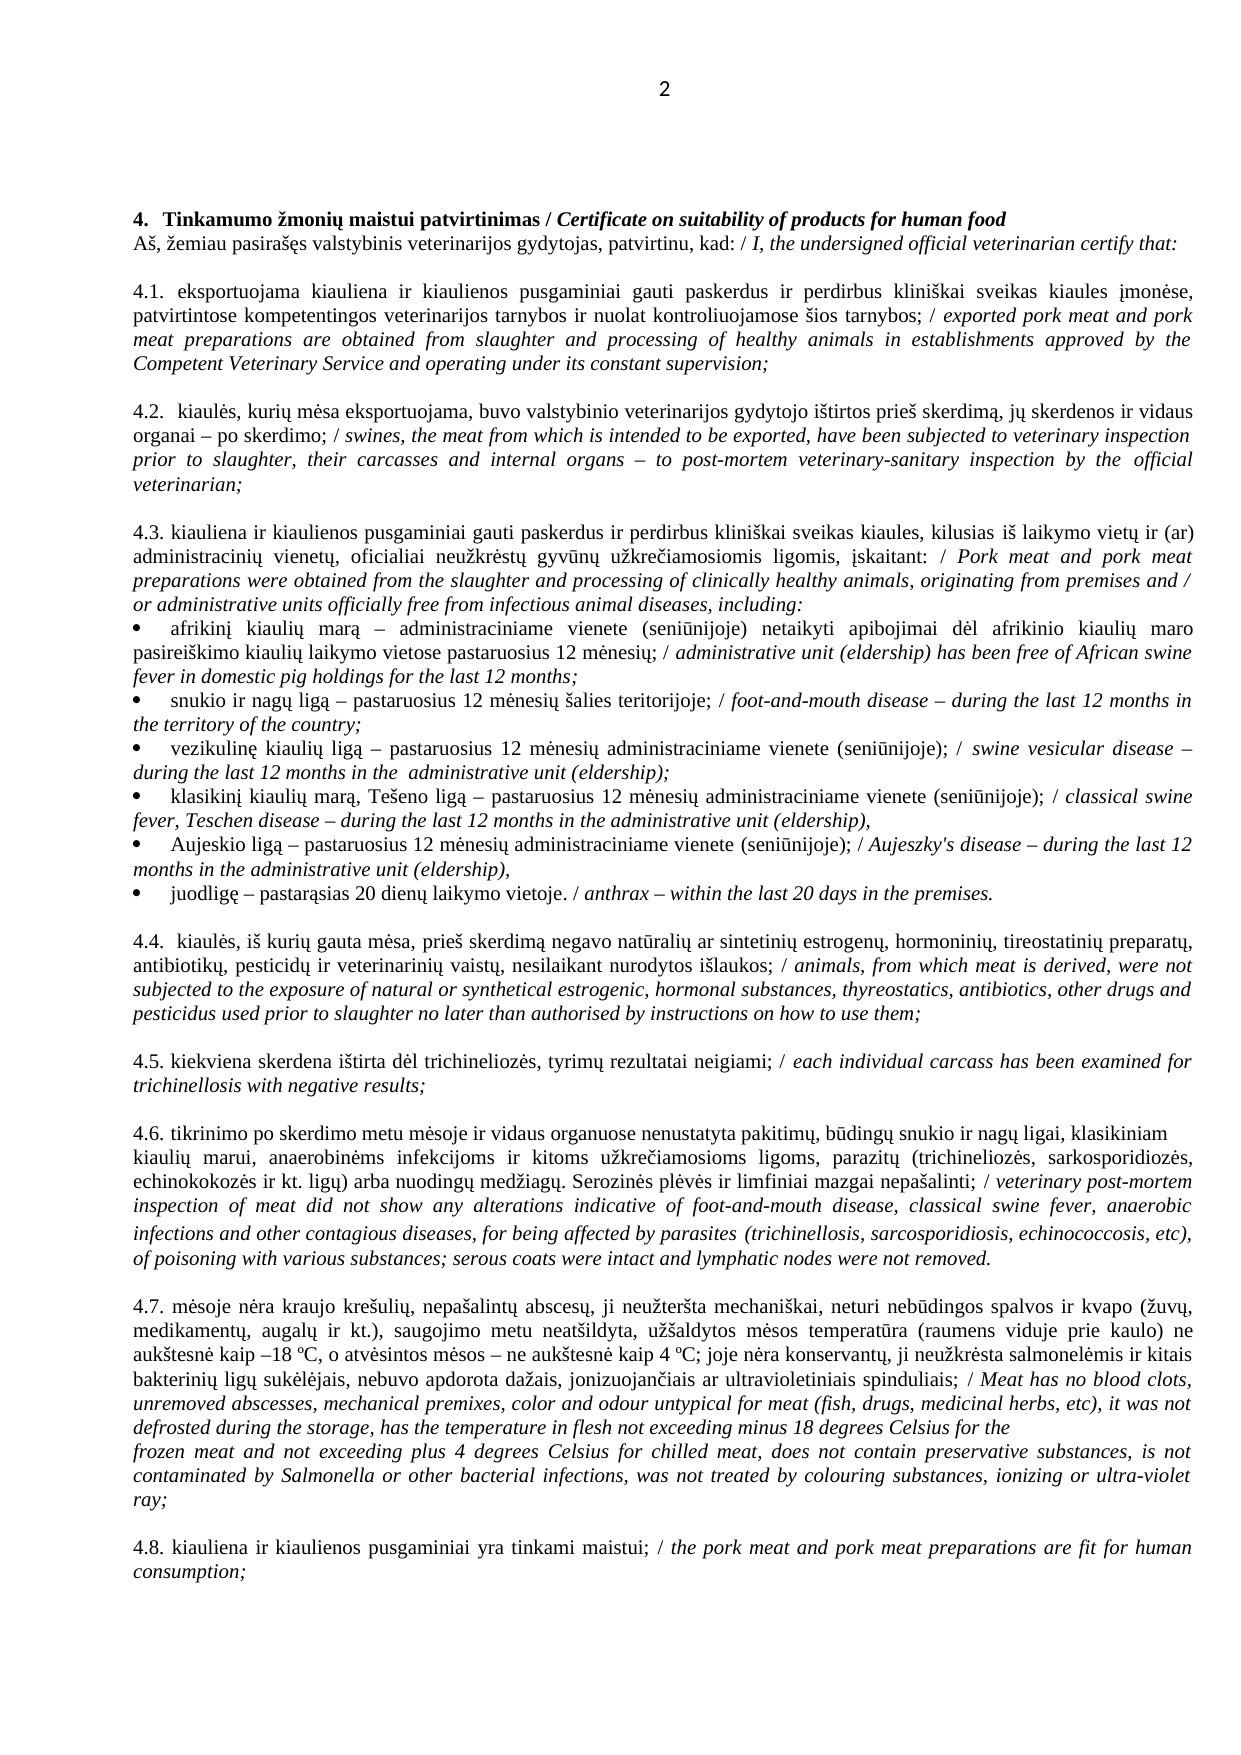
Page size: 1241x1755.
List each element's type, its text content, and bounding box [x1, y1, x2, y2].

text 4.5. kiekviena skerdena ištirta dėl trichineliozės, tyrimų rezultatai neigiami; / each individual carcass has been examined for trichinellosis with negative results; [133, 1049, 1194, 1097]
text 4.4. kiaulės, iš kurių gauta mėsa, prieš skerdimą negavo natūralių ar sintetinių estrogenų, hormoninių, tireostatinių preparatų, antibiotikų, pesticidų ir veterinarinių vaistų, nesilaikant nurodytos išlaukos; / animals, from which meat is derived, were not subjected to the exposure of natural or synthetical estrogenic, hormonal substances, thyreostatics, antibiotics, other drugs and pesticidus used prior to slaughter no later than authorised by instructions on how to use them; [133, 929, 1194, 1025]
text  juodligę – pastarąsias 20 dienų laikymo vietoje. / anthrax – within the last 20 days in the premises. [133, 881, 1194, 904]
text kiaulių marui, anaerobinėms infekcijoms ir kitoms užkrečiamosioms ligoms, parazitų (trichineliozės, sarkosporidiozės, echinokokozės ir kt. ligų) arba nuodingų medžiagų. Serozinės plėvės ir limfiniai mazgai nepašalinti; / veterinary post-mortem inspection of meat did not show any alterations indicative of foot-and-mouth disease, classical swine fever, anaerobic infections and other contagious diseases, for being affected by parasites (trichinellosis, sarcosporidiosis, echinococcosis, etc), of poisoning with various substances; serous coats were intact and lymphatic nodes were not removed. [133, 1145, 1194, 1270]
text 4.7. mėsoje nėra kraujo krešulių, nepašalintų abscesų, ji neužteršta mechaniškai, neturi nebūdingos spalvos ir kvapo (žuvų, medikamentų, augalų ir kt.), saugojimo metu neatšildyta, užšaldytos mėsos temperatūra (raumens viduje prie kaulo) ne aukštesnė kaip –18 ºC, o atvėsintos mėsos – ne aukštesnė kaip 4 ºC; joje nėra konservantų, ji neužkrėsta salmonelėmis ir kitais bakterinių ligų sukėlėjais, nebuvo apdorota dažais, jonizuojančiais ar ultravioletiniais spinduliais; / Meat has no blood clots, unremoved abscesses, mechanical premixes, color and odour untypical for meat (fish, drugs, medicinal herbs, etc), it was not defrosted during the storage, has the temperature in flesh not exceeding minus 18 degrees Celsius for the [133, 1294, 1194, 1439]
text 4.3. kiauliena ir kiaulienos pusgaminiai gauti paskerdus ir perdirbus kliniškai sveikas kiaules, kilusias iš laikymo vietų ir (ar) administracinių vienetų, oficialiai neužkrėstų gyvūnų užkrečiamosiomis ligomis, įskaitant: / Pork meat and pork meat preparations were obtained from the slaughter and processing of clinically healthy animals, originating from premises and / or administrative units officially free from infectious animal diseases, including: [133, 519, 1194, 616]
text 4. Tinkamumo žmonių maistui patvirtinimas / Certificate on suitability of products for human food [133, 207, 1240, 231]
text  klasikinį kiaulių marą, Tešeno ligą – pastaruosius 12 mėnesių administraciniame vienete (seniūnijoje); / classical swine fever, Teschen disease – during the last 12 months in the administrative unit (eldership), [133, 784, 1194, 832]
text Aš, žemiau pasirašęs valstybinis veterinarijos gydytojas, patvirtinu, kad: / I, the undersigned official veterinarian certify that: [133, 231, 1194, 255]
text 4.1. eksportuojama kiauliena ir kiaulienos pusgaminiai gauti paskerdus ir perdirbus kliniškai sveikas kiaules įmonėse, patvirtintose kompetentingos veterinarijos tarnybos ir nuolat kontroliuojamose šios tarnybos; / exported pork meat and pork meat preparations are obtained from slaughter and processing of healthy animals in establishments approved by the Competent Veterinary Service and operating under its constant supervision; [133, 279, 1194, 375]
text  vezikulinę kiaulių ligą – pastaruosius 12 mėnesių administraciniame vienete (seniūnijoje); / swine vesicular disease – during the last 12 months in the administrative unit (eldership); [133, 736, 1194, 784]
text  afrikinį kiaulių marą – administraciniame vienete (seniūnijoje) netaikyti apibojimai dėl afrikinio kiaulių maro pasireiškimo kiaulių laikymo vietose pastaruosius 12 mėnesių; / administrative unit (eldership) has been free of African swine fever in domestic pig holdings for the last 12 months; [133, 616, 1194, 688]
text  Aujeskio ligą – pastaruosius 12 mėnesių administraciniame vienete (seniūnijoje); / Aujeszky's disease – during the last 12 months in the administrative unit (eldership), [133, 832, 1194, 881]
text  snukio ir nagų ligą – pastaruosius 12 mėnesių šalies teritorijoje; / foot-and-mouth disease – during the last 12 months in the territory of the country; [133, 688, 1194, 736]
text frozen meat and not exceeding plus 4 degrees Celsius for chilled meat, does not contain preservative substances, is not contaminated by Salmonella or other bacterial infections, was not treated by colouring substances, ionizing or ultra-violet ray; [133, 1439, 1194, 1511]
text 4.2. kiaulės, kurių mėsa eksportuojama, buvo valstybinio veterinarijos gydytojo ištirtos prieš skerdimą, jų skerdenos ir vidaus organai – po skerdimo; / swines, the meat from which is intended to be exported, have been subjected to veterinary inspection prior to slaughter, their carcasses and internal organs – to post-mortem veterinary-sanitary inspection by the official veterinarian; [133, 399, 1194, 496]
text 4.6. tikrinimo po skerdimo metu mėsoje ir vidaus organuose nenustatyta pakitimų, būdingų snukio ir nagų ligai, klasikiniam [133, 1121, 1194, 1145]
text 4.8. kiauliena ir kiaulienos pusgaminiai yra tinkami maistui; / the pork meat and pork meat preparations are fit for human consumption; [133, 1535, 1194, 1583]
